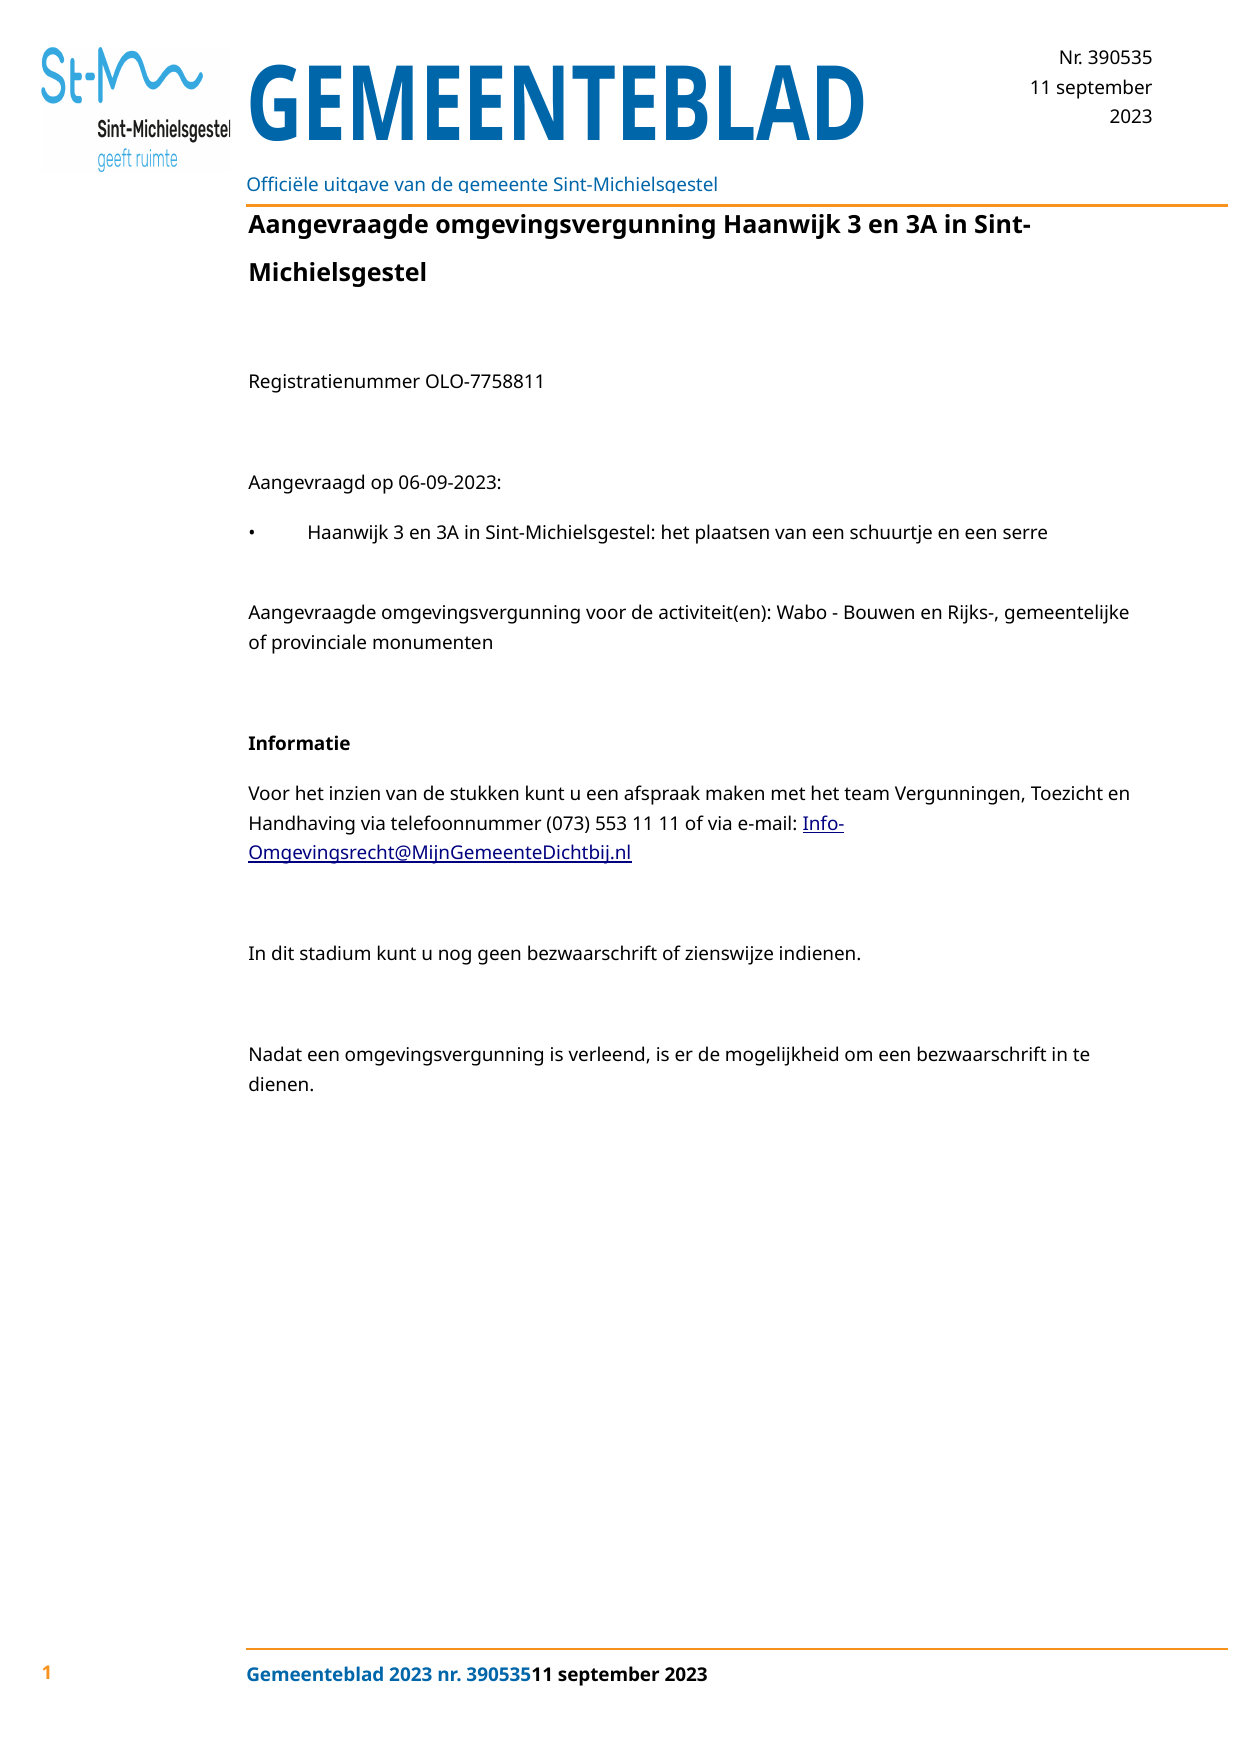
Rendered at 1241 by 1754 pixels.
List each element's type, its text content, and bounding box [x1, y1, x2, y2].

text In dit stadium kunt u nog geen bezwaarschrift of zienswijze indienen. [248, 940, 1152, 966]
list Haanwijk 3 en 3A in Sint-Michielsgestel: het plaatsen van een schuurtje en een serre [248, 519, 1152, 545]
text Aangevraagde omgevingsvergunning Haanwijk 3 en 3A in Sint-Michielsgestel [248, 207, 1152, 288]
text Aangevraagde omgevingsvergunning voor de activiteit(en): Wabo - Bouwen en Rijks-, gemeentelijke of provinciale monumenten [248, 599, 1152, 655]
text Informatie [248, 730, 1152, 756]
picture [41, 47, 231, 172]
text Voor het inzien van de stukken kunt u een afspraak maken met het team Vergunningen, Toezicht en Handhaving via telefoonnummer (073) 553 11 11 of via e-mail: Info-Omgevingsrecht@MijnGemeenteDichtbij.nl [248, 780, 1152, 865]
text Aangevraagd op 06-09-2023: [248, 469, 1152, 495]
text Registratienummer OLO-7758811 [248, 368, 1152, 394]
text Nadat een omgevingsvergunning is verleend, is er de mogelijkheid om een bezwaarschrift in te dienen. [248, 1041, 1152, 1097]
